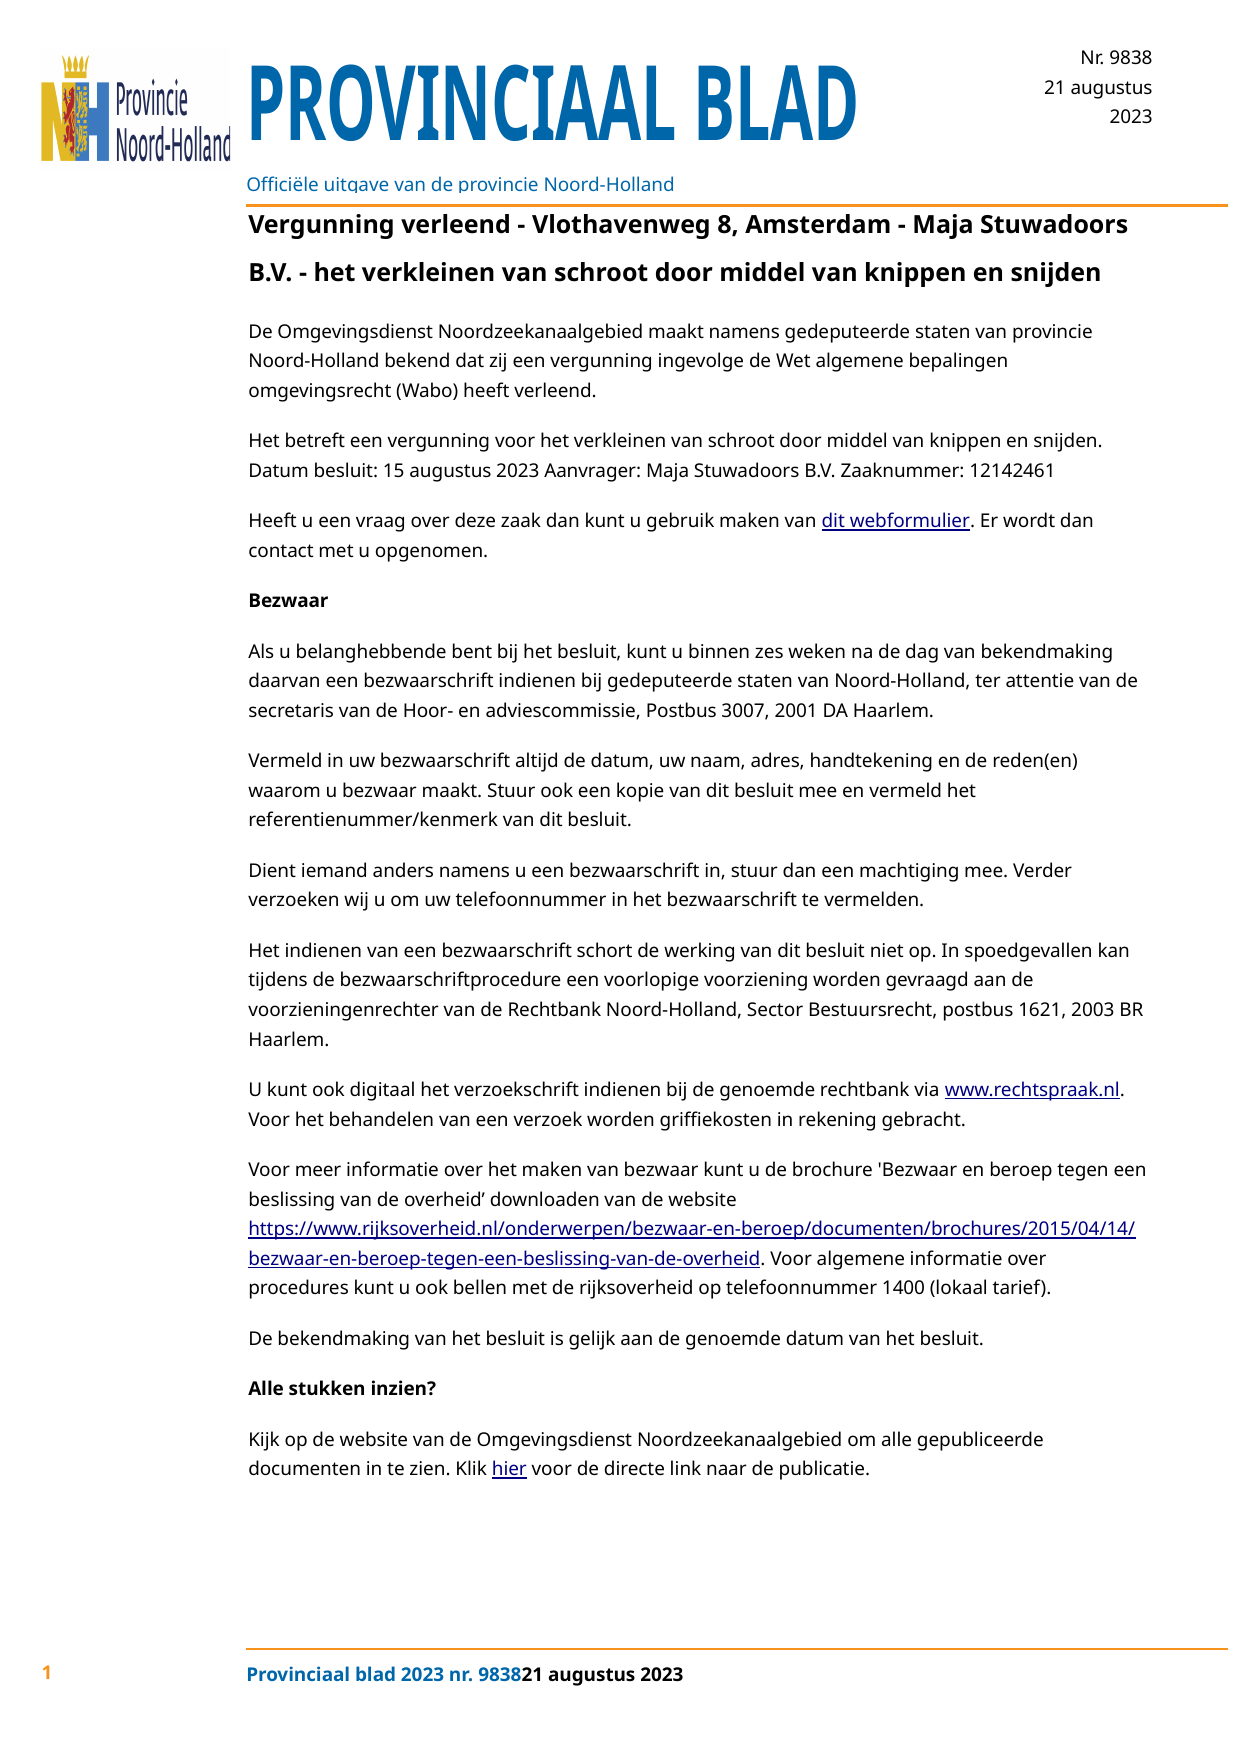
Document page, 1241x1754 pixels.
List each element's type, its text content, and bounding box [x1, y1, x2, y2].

text Bezwaar [248, 587, 1152, 613]
text U kunt ook digitaal het verzoekschrift indienen bij de genoemde rechtbank via www.rechtspraak.nl. Voor het behandelen van een verzoek worden griffiekosten in rekening gebracht. [248, 1076, 1152, 1132]
text Alle stukken inzien? [248, 1375, 1152, 1401]
text Vergunning verleend - Vlothavenweg 8, Amsterdam - Maja Stuwadoors B.V. - het verkleinen van schroot door middel van knippen en snijden [248, 207, 1152, 288]
text Dient iemand anders namens u een bezwaarschrift in, stuur dan een machtiging mee. Verder verzoeken wij u om uw telefoonnummer in het bezwaarschrift te vermelden. [248, 857, 1152, 912]
text Kijk op de website van de Omgevingsdienst Noordzeekanaalgebied om alle gepubliceerde documenten in te zien. Klik hier voor de directe link naar de publicatie. [248, 1426, 1152, 1481]
text De bekendmaking van het besluit is gelijk aan de genoemde datum van het besluit. [248, 1325, 1152, 1351]
text Als u belanghebbende bent bij het besluit, kunt u binnen zes weken na de dag van bekendmaking daarvan een bezwaarschrift indienen bij gedeputeerde staten van Noord-Holland, ter attentie van de secretaris van de Hoor- en adviescommissie, Postbus 3007, 2001 DA Haarlem. [248, 638, 1152, 723]
text De Omgevingsdienst Noordzeekanaalgebied maakt namens gedeputeerde staten van provincie Noord-Holland bekend dat zij een vergunning ingevolge de Wet algemene bepalingen omgevingsrecht (Wabo) heeft verleend. [248, 318, 1152, 403]
text Voor meer informatie over het maken van bezwaar kunt u de brochure 'Bezwaar en beroep tegen een beslissing van de overheid’ downloaden van de website https://www.rijksoverheid.nl/onderwerpen/bezwaar-en-beroep/documenten/brochures/2015/04/14/bezwaar-en-beroep-tegen-een-beslissing-van-de-overheid. Voor algemene informatie over procedures kunt u ook bellen met de rijksoverheid op telefoonnummer 1400 (lokaal tarief). [248, 1156, 1152, 1300]
picture [41, 47, 231, 172]
text Heeft u een vraag over deze zaak dan kunt u gebruik maken van dit webformulier. Er wordt dan contact met u opgenomen. [248, 507, 1152, 563]
text Het betreft een vergunning voor het verkleinen van schroot door middel van knippen en snijden. Datum besluit: 15 augustus 2023 Aanvrager: Maja Stuwadoors B.V. Zaaknummer: 12142461 [248, 427, 1152, 483]
text Het indienen van een bezwaarschrift schort de werking van dit besluit niet op. In spoedgevallen kan tijdens de bezwaarschriftprocedure een voorlopige voorziening worden gevraagd aan de voorzieningenrechter van de Rechtbank Noord-Holland, Sector Bestuursrecht, postbus 1621, 2003 BR Haarlem. [248, 937, 1152, 1052]
text Vermeld in uw bezwaarschrift altijd de datum, uw naam, adres, handtekening en de reden(en) waarom u bezwaar maakt. Stuur ook een kopie van dit besluit mee en vermeld het referentienummer/kenmerk van dit besluit. [248, 747, 1152, 832]
